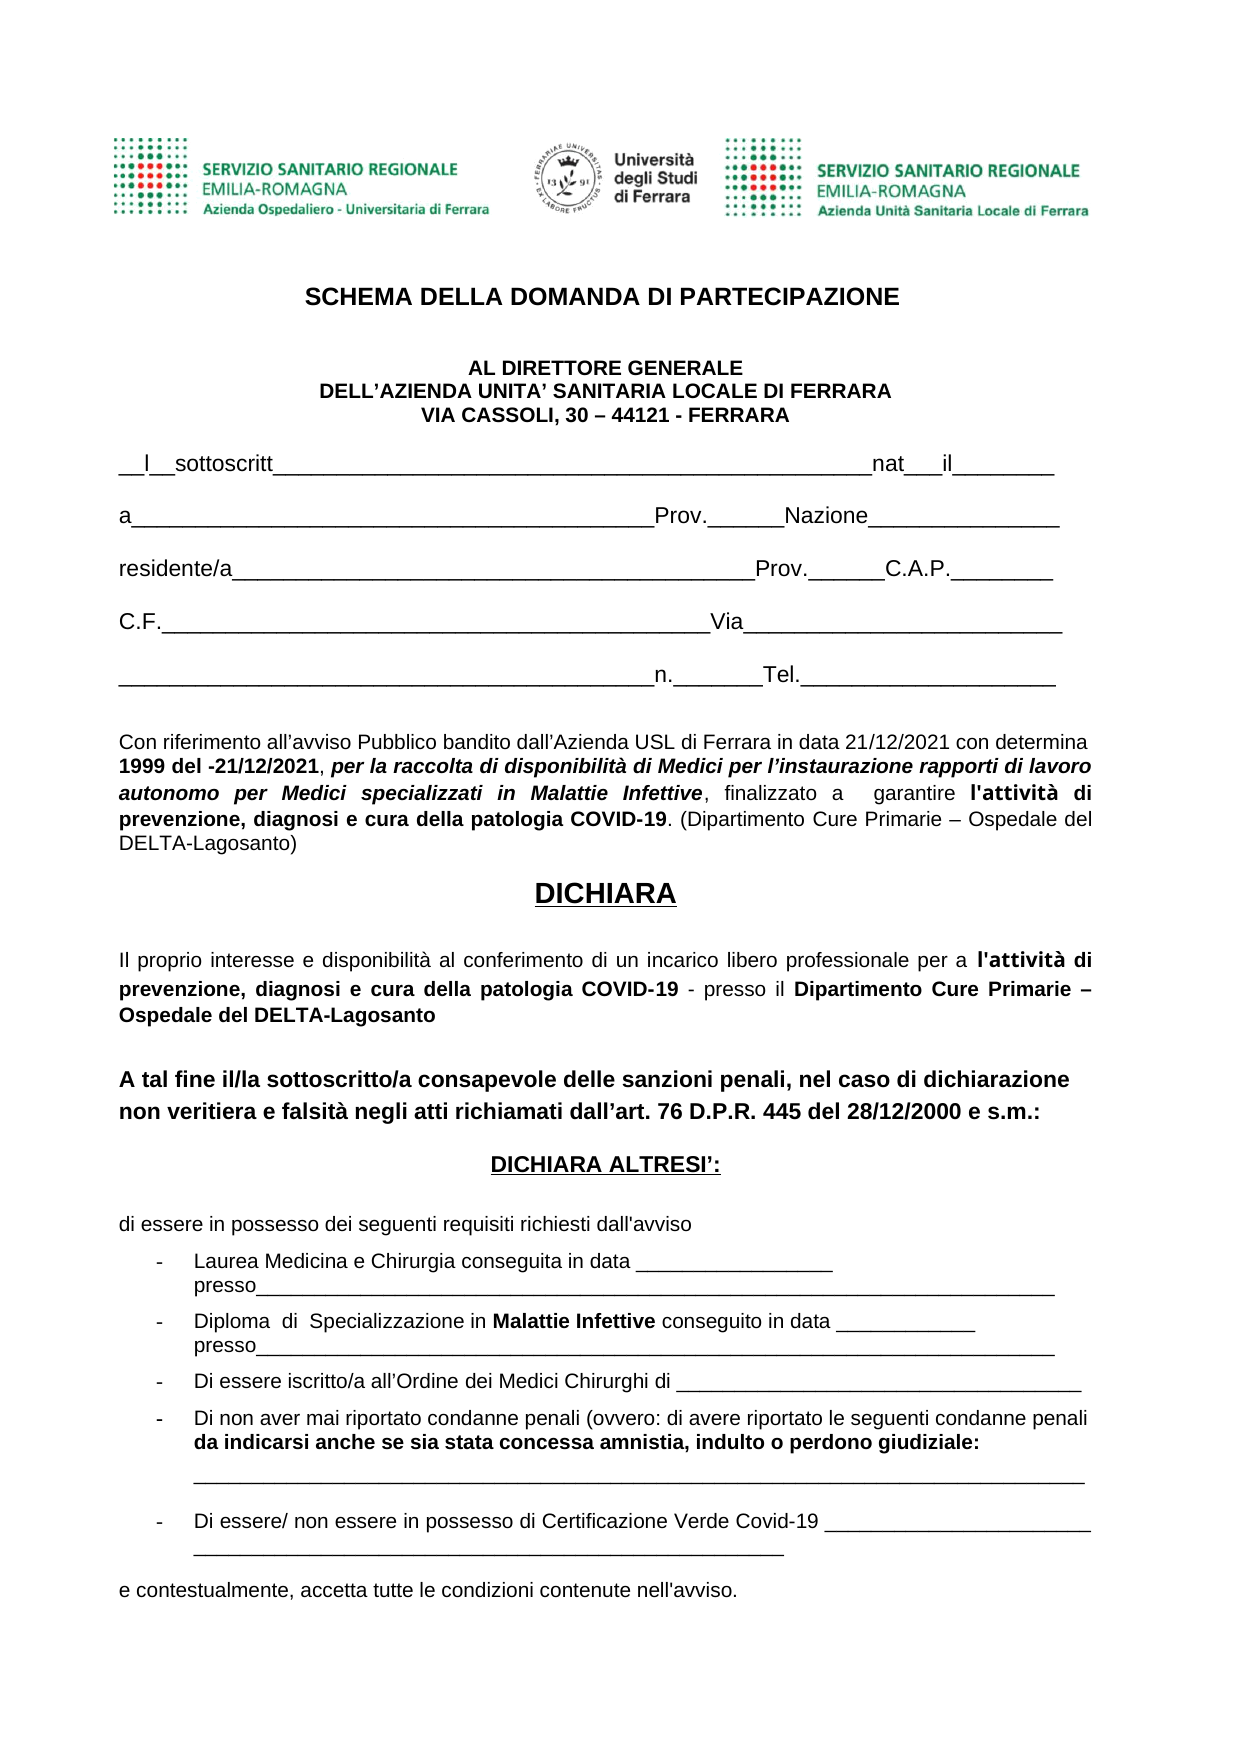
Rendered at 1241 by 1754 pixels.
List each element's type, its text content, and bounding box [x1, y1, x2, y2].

text _____________________________________________________________________________ [194, 1461, 1092, 1484]
text 1999 del -21/12/2021, per la raccolta di disponibilità di Medici per l’instaurazione rapporti di lavoro autonomo per Medici specializzati in Malattie Infettive, finalizzato a garantire l'attività di prevenzione, diagnosi e cura della patologia COVID-19. (Dipartimento Cure Primarie – Ospedale del DELTA-Lagosanto) [119, 754, 1092, 854]
text VIA CASSOLI, 30 – 44121 - FERRARA [421, 403, 1092, 427]
text e contestualmente, accetta tutte le condizioni contenute nell'avviso. [119, 1577, 1092, 1601]
text A tal fine il/la sottoscritto/a consapevole delle sanzioni penali, nel caso di dichiarazione non veritiera e falsità negli atti richiamati dall’art. 76 D.P.R. 445 del 28/12/2000 e s.m.: [119, 1066, 1092, 1124]
text a_________________________________________Prov.______Nazione_______________ [119, 502, 1092, 529]
text AL DIRETTORE GENERALE [119, 355, 1092, 379]
text residente/a_________________________________________Prov.______C.A.P.________ [119, 555, 1092, 582]
list Di essere iscritto/a all’Ordine dei Medici Chirurghi di ___________________________________ [156, 1369, 1092, 1393]
picture [113, 138, 1091, 218]
text DICHIARA [119, 876, 1092, 910]
text __________________________________________n._______Tel.____________________ [119, 661, 1092, 687]
text di essere in possesso dei seguenti requisiti richiesti dall'avviso [119, 1212, 1092, 1236]
list Di essere/ non essere in possesso di Certificazione Verde Covid-19 _______________________ ___________________________________________________ [156, 1508, 1092, 1557]
list Diploma di Specializzazione in Malattie Infettive conseguito in data ____________ presso_____________________________________________________________________ [156, 1309, 1092, 1357]
text SCHEMA DELLA DOMANDA DI PARTECIPAZIONE [119, 282, 1086, 311]
text Con riferimento all’avviso Pubblico bandito dall’Azienda USL di Ferrara in data 21/12/2021 con determina [119, 730, 1092, 754]
list Di non aver mai riportato condanne penali (ovvero: di avere riportato le seguenti condanne penali da indicarsi anche se sia stata concessa amnistia, indulto o perdono giudiziale: [156, 1405, 1092, 1453]
text __l__sottoscritt_______________________________________________nat___il________ [119, 450, 1092, 476]
list Laurea Medicina e Chirurgia conseguita in data _________________ presso_____________________________________________________________________ [156, 1249, 1092, 1297]
text DICHIARA ALTRESI’: [119, 1151, 1092, 1178]
text Il proprio interesse e disponibilità al conferimento di un incarico libero professionale per a l'attività di prevenzione, diagnosi e cura della patologia COVID-19 - presso il Dipartimento Cure Primarie – Ospedale del DELTA-Lagosanto [119, 946, 1092, 1027]
text DELL’AZIENDA UNITA’ SANITARIA LOCALE DI FERRARA [119, 379, 1092, 403]
text C.F.___________________________________________Via_________________________ [119, 608, 1092, 634]
